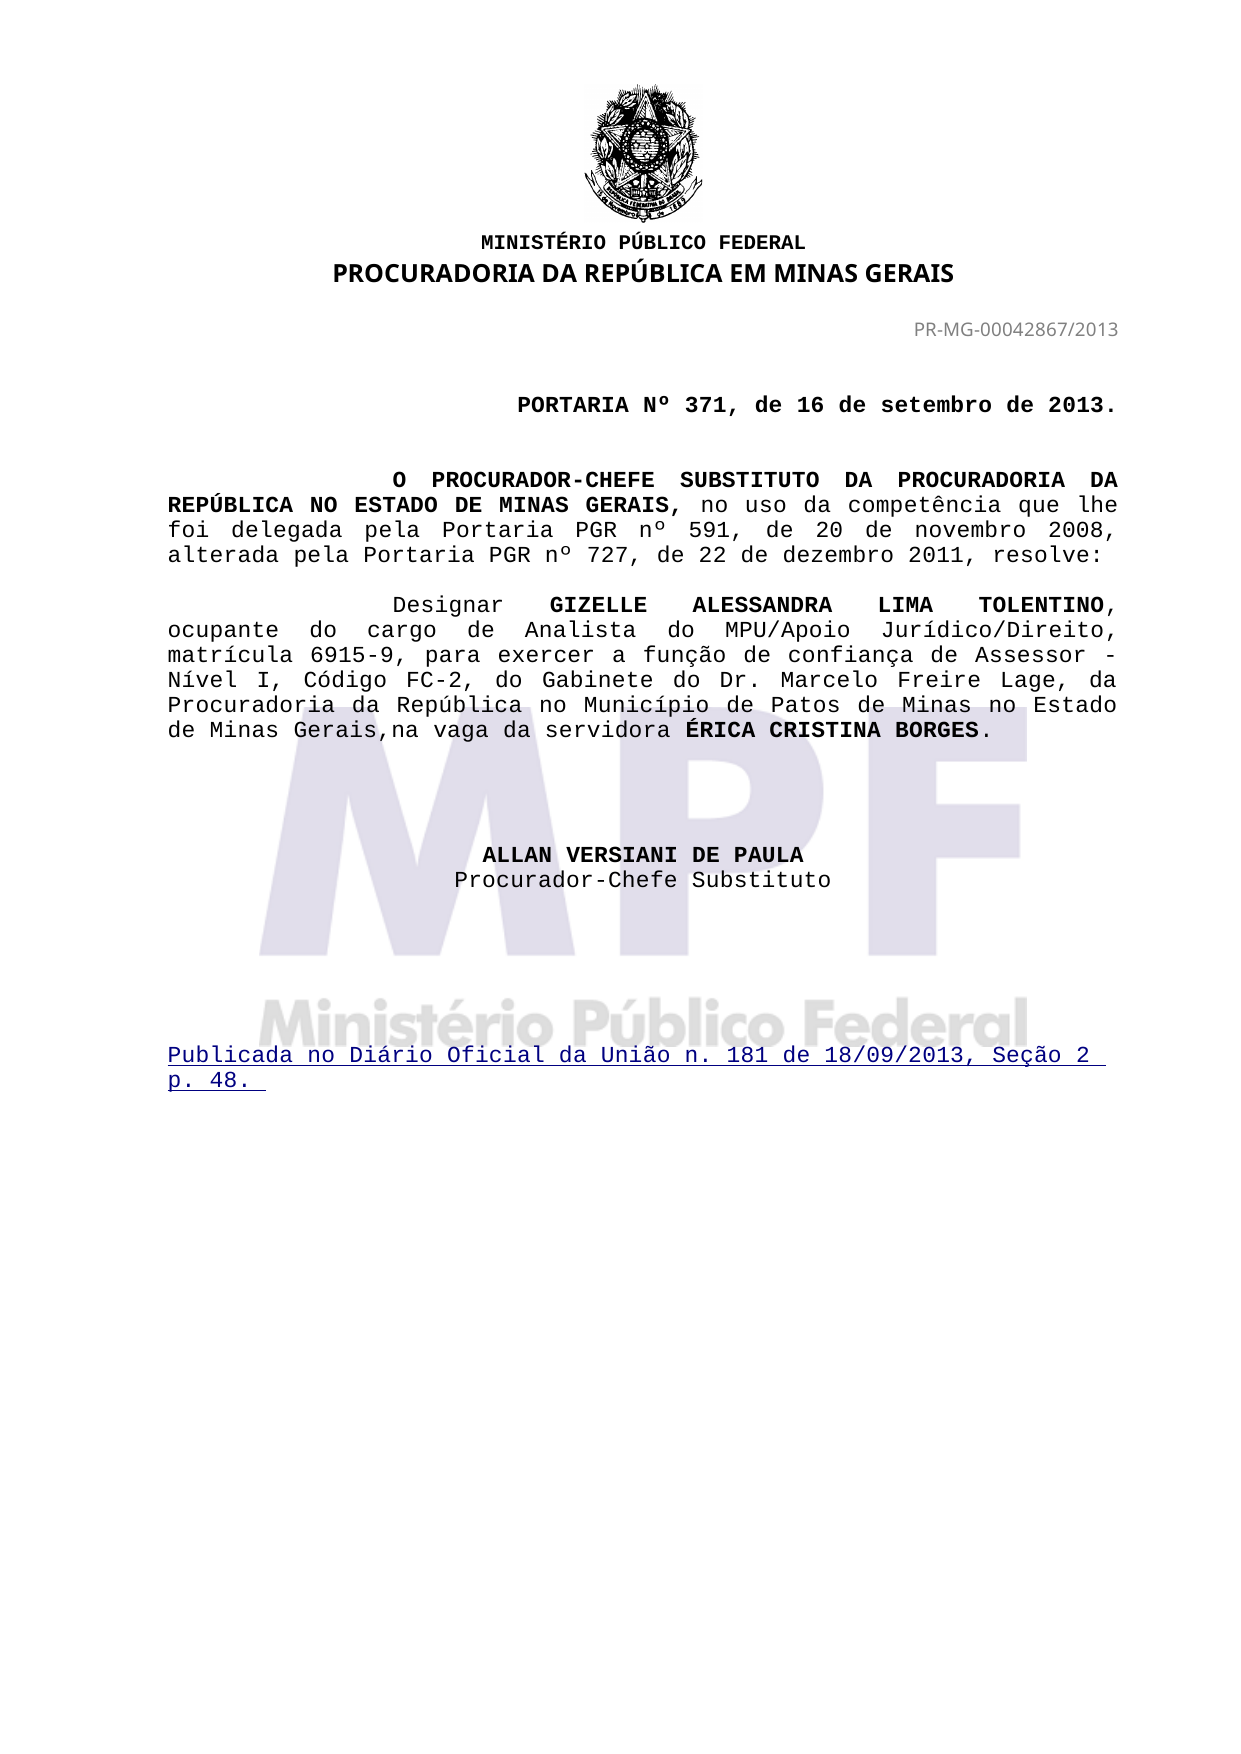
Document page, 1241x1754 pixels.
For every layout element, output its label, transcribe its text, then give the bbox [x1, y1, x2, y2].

picture [584, 84, 703, 223]
text O PROCURADOR-CHEFE SUBSTITUTO DA PROCURADORIA DA REPÚBLICA NO ESTADO DE MINAS GERAIS, no uso da competência que lhe foi delegada pela Portaria PGR nº 591, de 20 de novembro 2008, alterada pela Portaria PGR nº 727, de 22 de dezembro 2011, resolve: [167, 468, 1119, 568]
text PR-MG-00042867/2013 [167, 316, 1119, 342]
text ALLAN VERSIANI DE PAULA [167, 843, 1119, 868]
text PORTARIA Nº 371, de 16 de setembro de 2013. [167, 393, 1119, 418]
text Designar gizelle alessandra lima tolentino, ocupante do cargo de Analista do MPU/Apoio Jurídico/Direito, matrícula 6915-9, para exercer a função de confiança de Assessor - Nível I, Código FC-2, do Gabinete do Dr. Marcelo Freire Lage, da Procuradoria da República no Município de Patos de Minas no Estado de Minas Gerais,na vaga da servidora ÉRICA CRISTINA BORGES. [167, 593, 1119, 743]
text Publicada no Diário Oficial da União n. 181 de 18/09/2013, Seção 2 p. 48. [167, 1043, 1119, 1093]
picture [259, 743, 1027, 843]
picture [259, 893, 1027, 1043]
text Procurador-Chefe Substituto [167, 868, 1119, 893]
